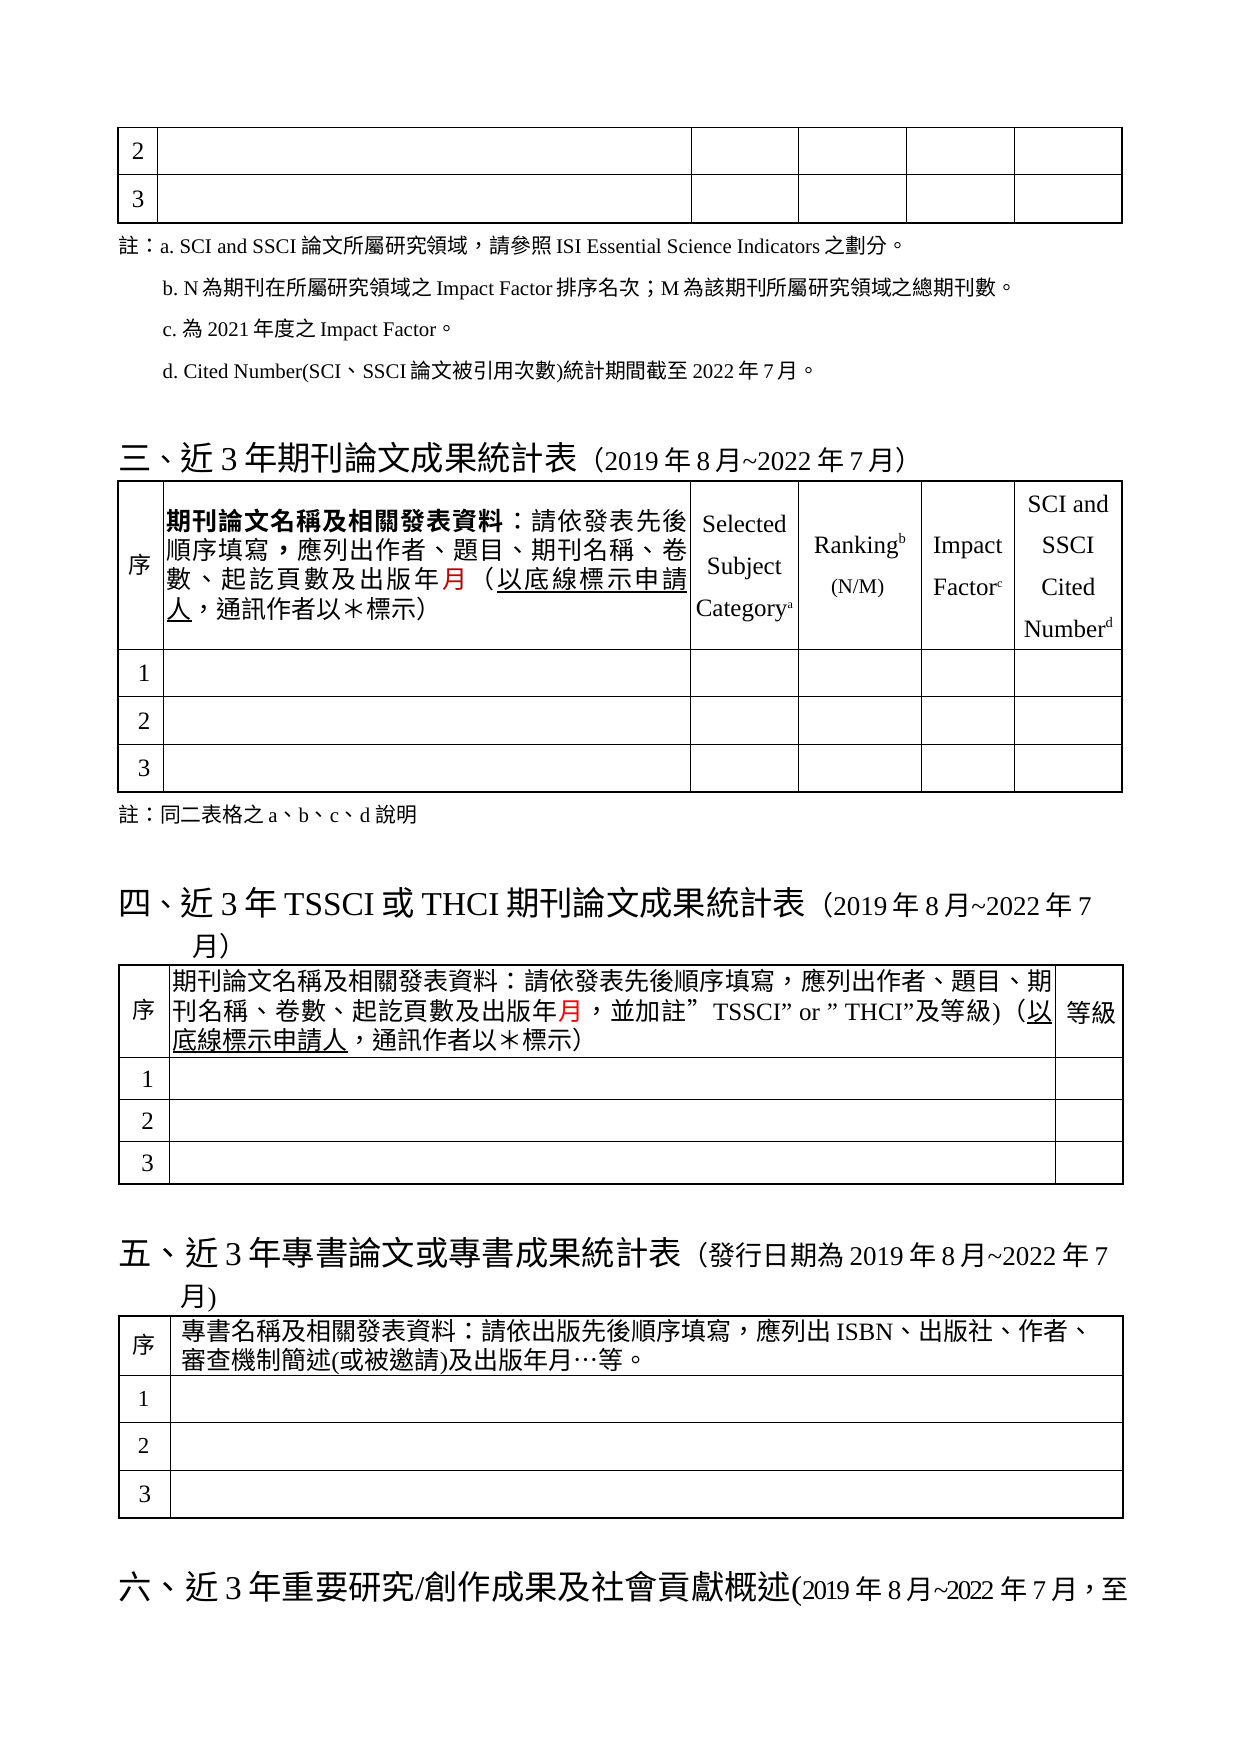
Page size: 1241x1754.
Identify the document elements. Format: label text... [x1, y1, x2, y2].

text 四、近3年TSSCI或THCI期刊論文成果統計表（2019年8月~2022年7月） [118, 876, 1122, 964]
text 三、近3年期刊論文成果統計表（2019年8月~2022年7月） [118, 432, 1122, 480]
table_cell [164, 745, 690, 791]
table_cell [692, 175, 798, 222]
table_cell [799, 128, 906, 174]
table_header 期刊論文名稱及相關發表資料：請依發表先後順序填寫，應列出作者、題目、期刊名稱、卷數、起訖頁數及出版年月，並加註”TSSCI” or ” THCI”及等級)（以底線標示申請人，通訊作者以＊標示） [170, 966, 1055, 1057]
text 六、近3年重要研究/創作成果及社會貢獻概述(2019年8月~2022年7月，至 [118, 1561, 1137, 1609]
table_cell [1015, 745, 1121, 791]
table_header Selected Subject Categorya [691, 482, 798, 649]
table_cell 3 [120, 1471, 170, 1517]
text 註：同二表格之a、b、c、d 說明 [118, 793, 1122, 834]
table_cell 1 [120, 1058, 169, 1099]
table_cell [691, 650, 798, 696]
table_cell 3 [120, 1142, 169, 1183]
table_cell [1056, 1058, 1122, 1099]
table_cell [164, 697, 690, 743]
table_cell [171, 1471, 1122, 1517]
text b. N為期刊在所屬研究領域之Impact Factor排序名次；M為該期刊所屬研究領域之總期刊數。 [162, 265, 1122, 307]
table_cell [692, 128, 798, 174]
table_cell [164, 650, 690, 696]
table_header Impact Factorc [922, 482, 1014, 649]
table_cell [799, 650, 921, 696]
text 五、近3年專書論文或專書成果統計表（發行日期為2019年8月~2022年7月) [118, 1227, 1122, 1314]
table_header SCI and SSCI Cited Numberd [1015, 482, 1121, 649]
table_cell [158, 128, 691, 174]
table_header 等級 [1056, 966, 1122, 1057]
table_cell [799, 745, 921, 791]
table_header 序 [120, 966, 169, 1057]
text 註：a. SCI and SSCI 論文所屬研究領域，請參照ISI Essential Science Indicators之劃分。 [118, 224, 1122, 265]
table_header 專書名稱及相關發表資料：請依出版先後順序填寫，應列出ISBN、出版社、作者、審查機制簡述(或被邀請)及出版年月…等。 [171, 1317, 1122, 1375]
table_header 序 [120, 1317, 170, 1375]
table_cell [907, 128, 1014, 174]
table_cell [1015, 650, 1121, 696]
table_cell 2 [119, 697, 163, 743]
table_cell [1015, 128, 1121, 174]
text c. 為2021年度之Impact Factor。 [162, 307, 1122, 349]
table_cell [922, 745, 1014, 791]
table_cell [170, 1142, 1055, 1183]
table_cell [170, 1100, 1055, 1141]
table_cell [922, 697, 1014, 743]
table_cell [1056, 1142, 1122, 1183]
table_cell [171, 1423, 1122, 1469]
table_cell 2 [119, 128, 157, 174]
table_cell [922, 650, 1014, 696]
text d. Cited Number(SCI、SSCI論文被引用次數)統計期間截至2022年7月。 [162, 349, 1122, 390]
table_cell [799, 697, 921, 743]
table_cell [691, 745, 798, 791]
table_header Rankingb (N/M) [799, 482, 921, 649]
table_cell 1 [120, 1376, 170, 1422]
table_cell 3 [119, 745, 163, 791]
table_cell [171, 1376, 1122, 1422]
table_cell [158, 175, 691, 222]
table_cell [1056, 1100, 1122, 1141]
table_cell 3 [119, 175, 157, 222]
table_cell 1 [119, 650, 163, 696]
table_cell 2 [120, 1423, 170, 1469]
table_cell [170, 1058, 1055, 1099]
table_cell [799, 175, 906, 222]
table_cell [907, 175, 1014, 222]
table_header 期刊論文名稱及相關發表資料：請依發表先後順序填寫，應列出作者、題目、期刊名稱、卷數、起訖頁數及出版年月（以底線標示申請人，通訊作者以＊標示） [164, 482, 690, 649]
table_cell 2 [120, 1100, 169, 1141]
table_header 序 [119, 482, 163, 649]
table_cell [1015, 697, 1121, 743]
table_cell [691, 697, 798, 743]
table_cell [1015, 175, 1121, 222]
